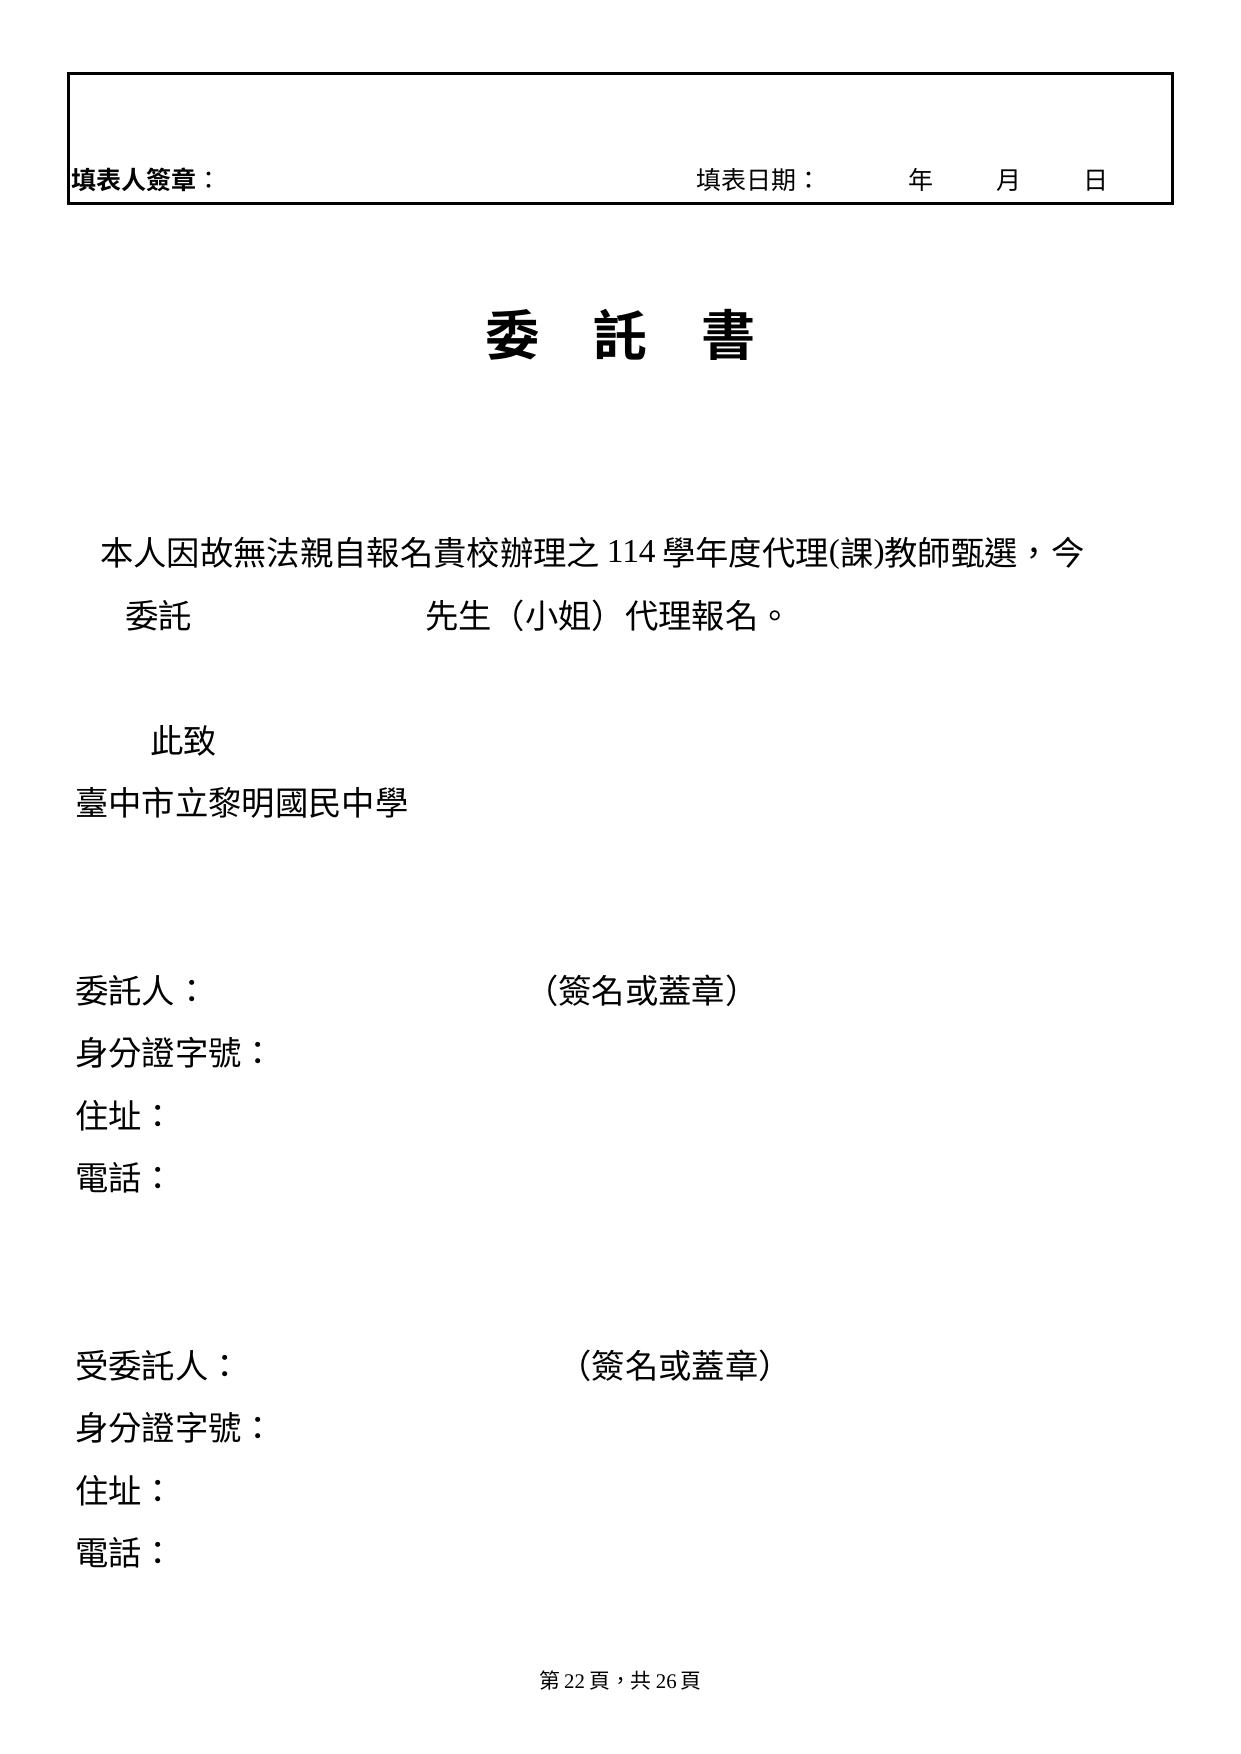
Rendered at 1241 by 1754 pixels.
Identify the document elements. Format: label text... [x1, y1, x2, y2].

text 住址： [75, 1072, 1165, 1134]
text 電話： [75, 1509, 1165, 1572]
text 此致 [75, 697, 1165, 759]
text 住址： [75, 1447, 1165, 1509]
text 電話： [75, 1134, 1165, 1197]
text 委託 先生（小姐）代理報名。 [125, 572, 1165, 634]
text 身分證字號： [75, 1384, 1165, 1447]
text 委託人： （簽名或蓋章） [75, 947, 1165, 1009]
text 本人因故無法親自報名貴校辦理之114學年度代理(課)教師甄選，今 [75, 509, 1165, 572]
text 身分證字號： [75, 1009, 1165, 1072]
table_cell 填表人簽章： 填表日期： 年 月 日 [70, 75, 1171, 202]
text 臺中市立黎明國民中學 [75, 759, 1165, 822]
text 受委託人： （簽名或蓋章） [75, 1322, 1165, 1384]
text 委 託 書 [75, 259, 1165, 384]
